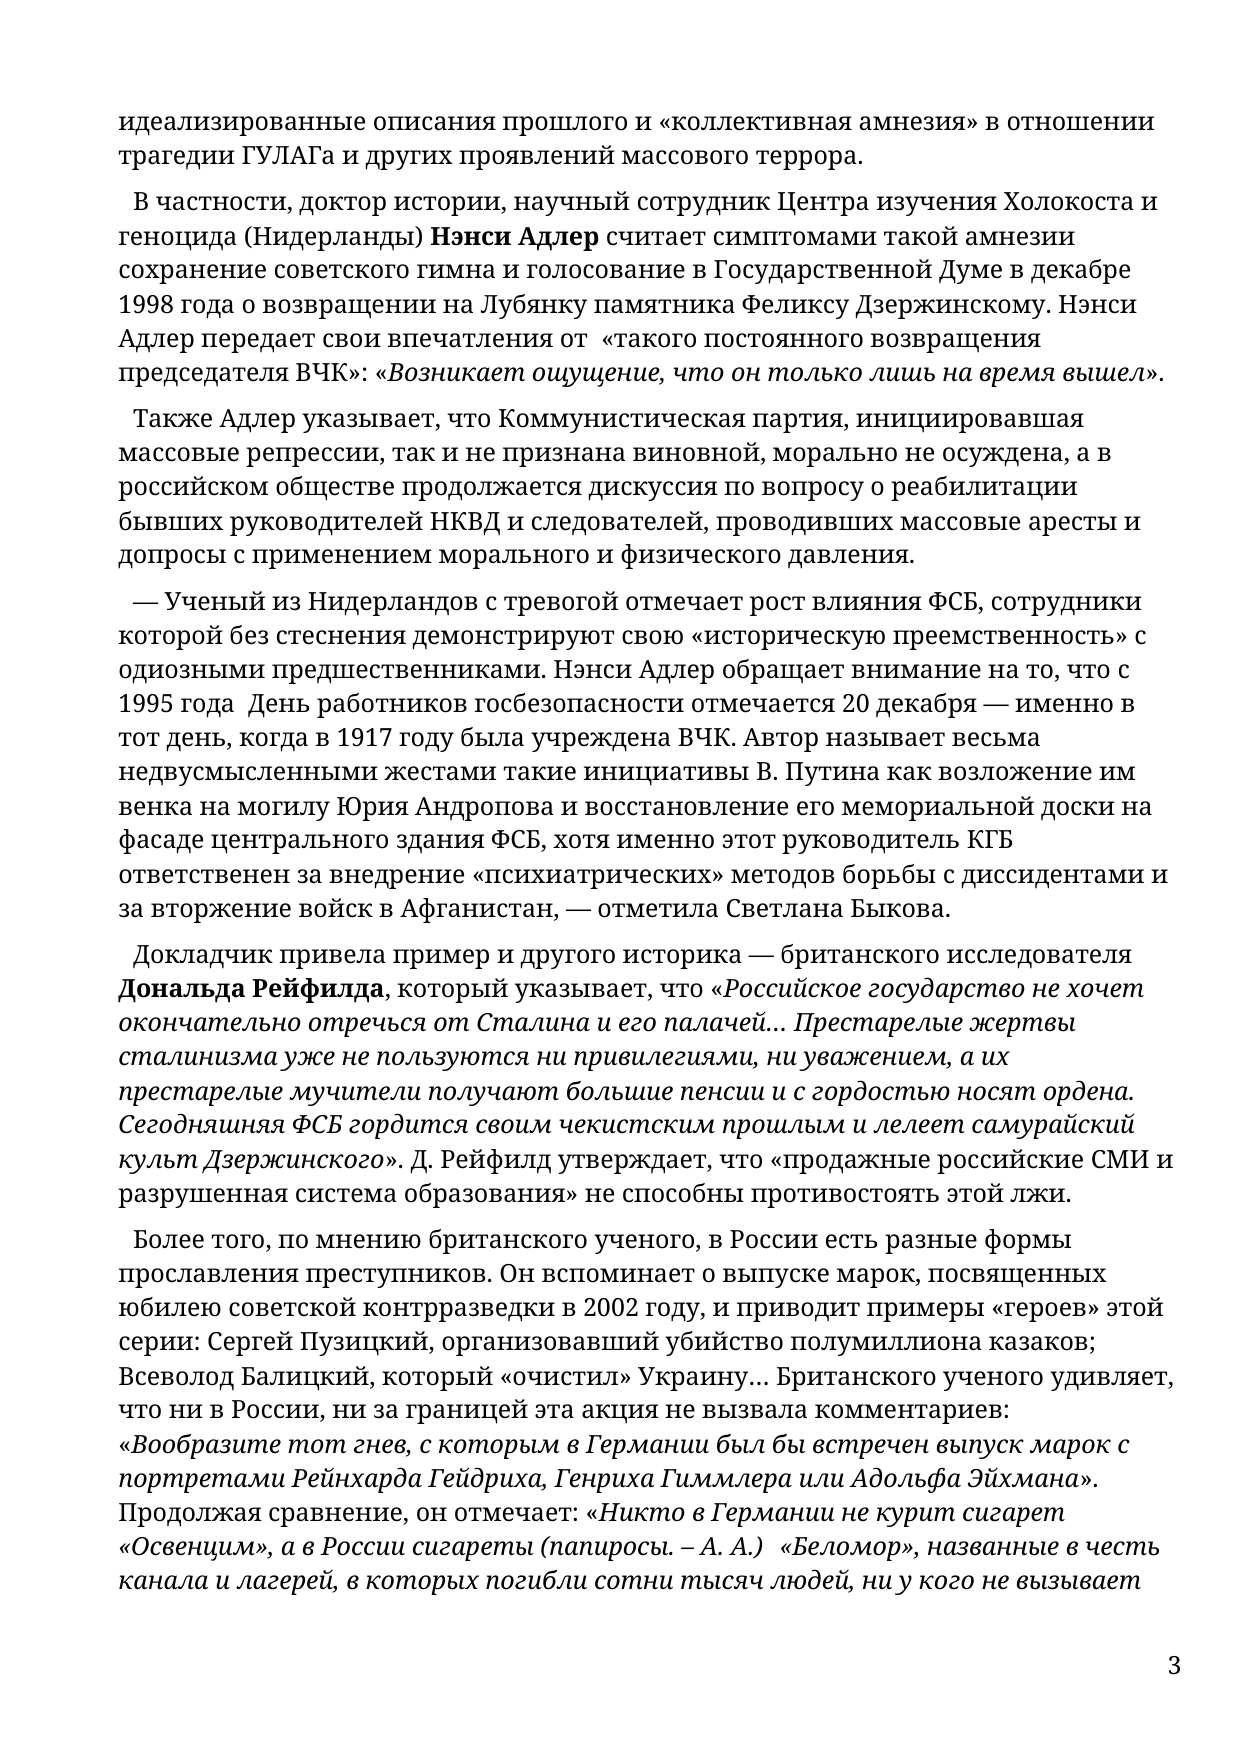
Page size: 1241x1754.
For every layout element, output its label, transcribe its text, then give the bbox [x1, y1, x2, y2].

text В частности, доктор истории, научный сотрудник Центра изучения Холокоста и геноцида (Нидерланды) Нэнси Адлер считает симптомами такой амнезии сохранение советского гимна и голосование в Государственной Думе в декабре 1998 года о возвращении на Лубянку памятника Феликсу Дзержинскому. Нэнси Адлер передает свои впечатления от «такого постоянного возвращения председателя ВЧК»: «Возникает ощущение, что он только лишь на время вышел». [118, 184, 1181, 388]
text — Ученый из Нидерландов с тревогой отмечает рост влияния ФСБ, сотрудники которой без стеснения демонстрируют свою «историческую преемственность» с одиозными предшественниками. Нэнси Адлер обращает внимание на то, что с 1995 года День работников госбезопасности отмечается 20 декабря — именно в тот день, когда в 1917 году была учреждена ВЧК. Автор называет весьма недвусмысленными жестами такие инициативы В. Путина как возложение им венка на могилу Юрия Андропова и восстановление его мемориальной доски на фасаде центрального здания ФСБ, хотя именно этот руководитель КГБ ответственен за внедрение «психиатрических» методов борьбы с диссидентами и за вторжение войск в Афганистан, — отметила Светлана Быкова. [118, 584, 1181, 924]
text Также Адлер указывает, что Коммунистическая партия, инициировавшая массовые репрессии, так и не признана виновной, морально не осуждена, а в российском обществе продолжается дискуссия по вопросу о реабилитации бывших руководителей НКВД и следователей, проводивших массовые аресты и допросы с применением морального и физического давления. [118, 401, 1181, 571]
text Более того, по мнению британского ученого, в России есть разные формы прославления преступников. Он вспоминает о выпуске марок, посвященных юбилею советской контрразведки в 2002 году, и приводит примеры «героев» этой серии: Сергей Пузицкий, организовавший убийство полумиллиона казаков; Всеволод Балицкий, который «очистил» Украину… Британского ученого удивляет, что ни в России, ни за границей эта акция не вызвала комментариев: «Вообразите тот гнев, с которым в Германии был бы встречен выпуск марок с портретами Рейнхарда Гейдриха, Генриха Гиммлера или Адольфа Эйхмана». Продолжая сравнение, он отмечает: «Никто в Германии не курит сигарет «Освенцим», а в России сигареты (папиросы. – А. А.) «Беломор», названные в честь канала и лагерей, в которых погибли сотни тысяч людей, ни у кого не вызывает [118, 1222, 1181, 1597]
text идеализированные описания прошлого и «коллективная амнезия» в отношении трагедии ГУЛАГа и других проявлений массового террора. [118, 103, 1181, 172]
text Докладчик привела пример и другого историка — британского исследователя Дональда Рейфилда, который указывает, что «Российское государство не хочет окончательно отречься от Сталина и его палачей… Престарелые жертвы сталинизма уже не пользуются ни привилегиями, ни уважением, а их престарелые мучители получают большие пенсии и с гордостью носят ордена. Сегодняшняя ФСБ гордится своим чекистским прошлым и лелеет самурайский культ Дзержинского». Д. Рейфилд утверждает, что «продажные российские СМИ и разрушенная система образования» не способны противостоять этой лжи. [118, 937, 1181, 1209]
